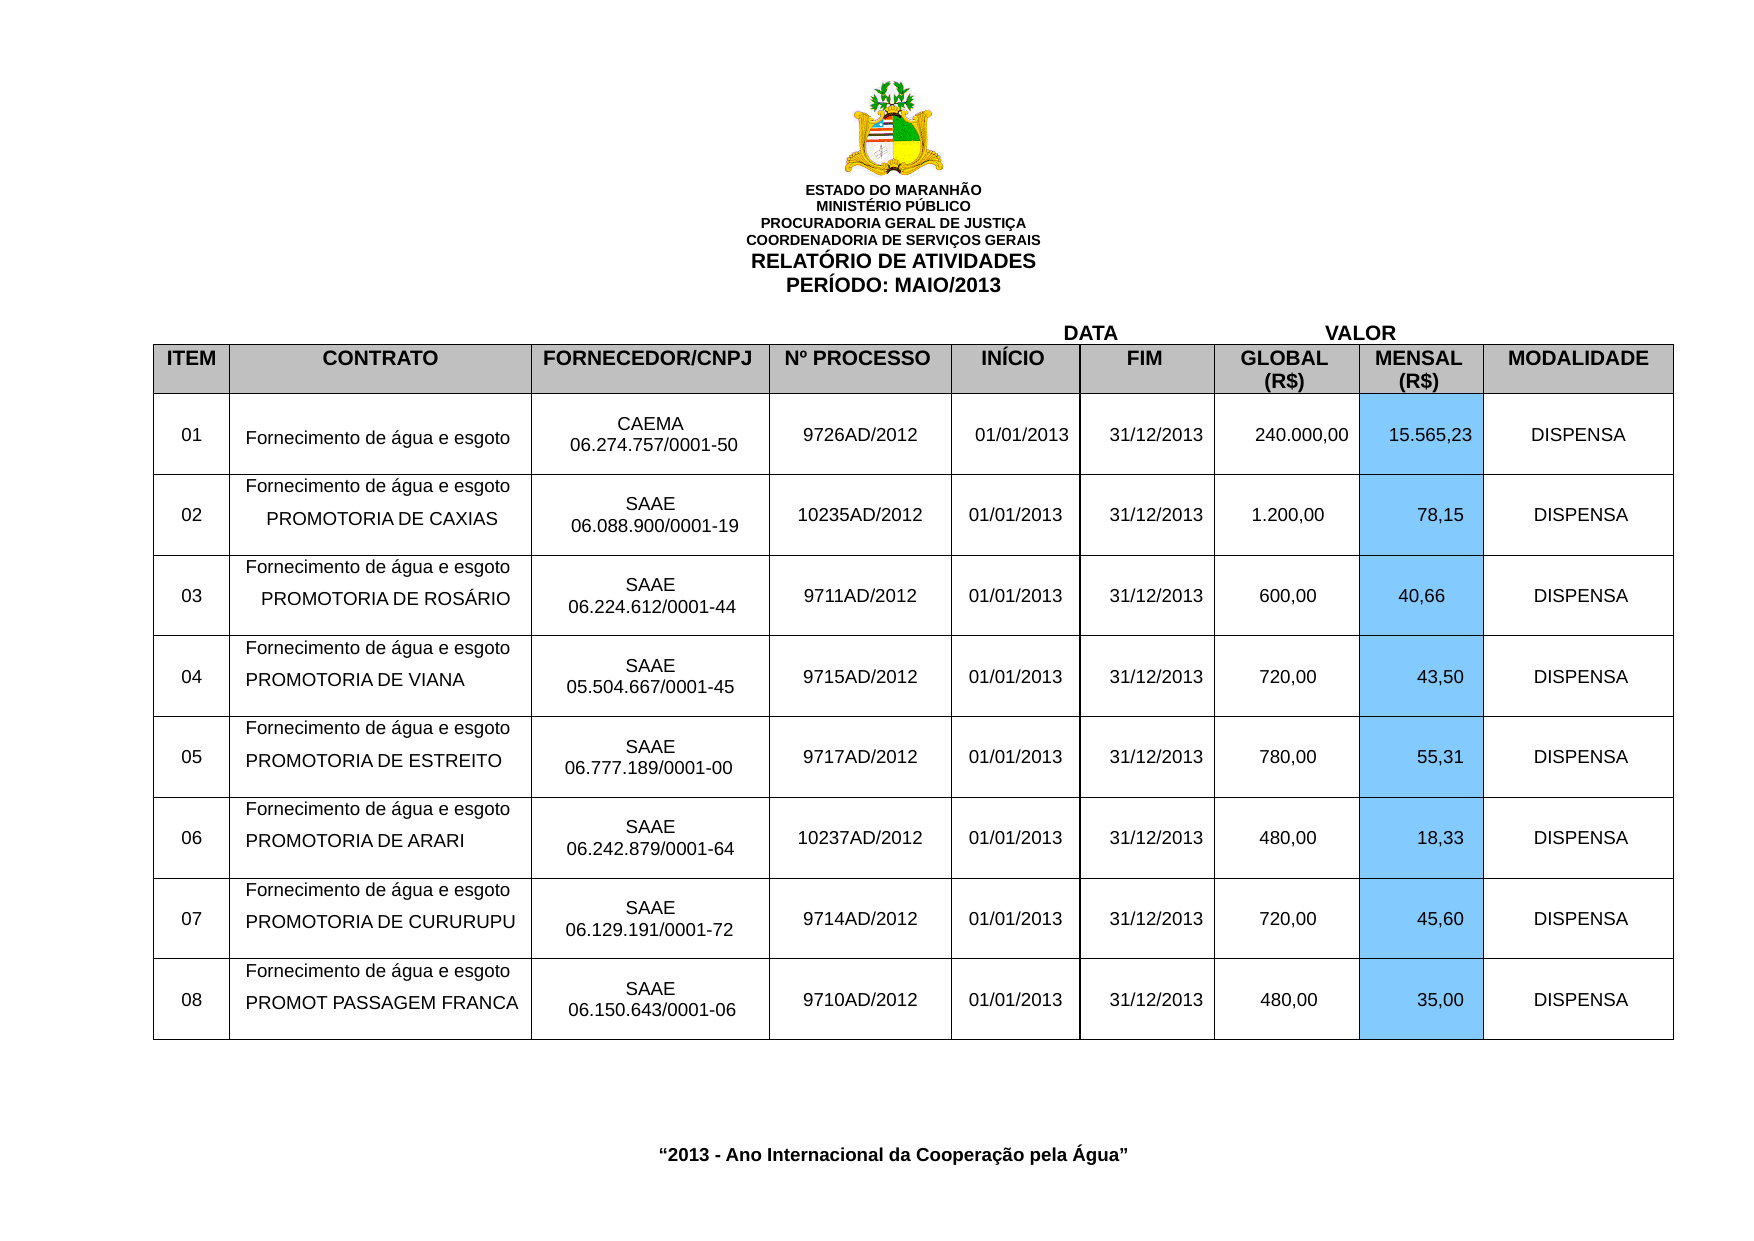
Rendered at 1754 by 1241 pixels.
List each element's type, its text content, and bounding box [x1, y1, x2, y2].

table_cell 9711AD/2012 [770, 556, 951, 635]
table_cell SAAE 06.088.900/0001-19 [532, 475, 769, 555]
table_cell DISPENSA [1484, 879, 1673, 958]
table_cell CAEMA 06.274.757/0001-50 [532, 394, 769, 474]
table_cell 06 [154, 798, 229, 878]
table_cell 01/01/2013 [952, 959, 1079, 1039]
table_cell DISPENSA [1484, 556, 1673, 635]
table_cell 05 [154, 717, 229, 797]
table_cell 720,00 [1215, 636, 1359, 716]
table_cell 31/12/2013 [1081, 636, 1214, 716]
table_cell SAAE 06.224.612/0001-44 [532, 556, 769, 635]
table_cell 9726AD/2012 [770, 394, 951, 474]
table_cell 18,33 [1360, 798, 1483, 878]
table_cell Fornecimento de água e esgoto PROMOT PASSAGEM FRANCA [230, 959, 531, 1039]
table_cell SAAE 06.242.879/0001-64 [532, 798, 769, 878]
table_cell 15.565,23 [1360, 394, 1483, 474]
table_header CONTRATO [230, 345, 531, 393]
table_cell DISPENSA [1484, 959, 1673, 1039]
table_cell 9710AD/2012 [770, 959, 951, 1039]
picture [839, 75, 948, 182]
table_cell 01/01/2013 [952, 556, 1079, 635]
table_cell 03 [154, 556, 229, 635]
table_cell 55,31 [1360, 717, 1483, 797]
text PERÍODO: MAIO/2013 [148, 272, 1639, 296]
table_cell 9715AD/2012 [770, 636, 951, 716]
table_header Nº PROCESSO [770, 345, 951, 393]
table_cell 35,00 [1360, 959, 1483, 1039]
table_header FORNECEDOR/CNPJ [532, 345, 769, 393]
table_cell 480,00 [1215, 959, 1359, 1039]
table_cell 9714AD/2012 [770, 879, 951, 958]
table_header FIM [1081, 345, 1214, 393]
table_header MENSAL (R$) [1360, 345, 1483, 393]
table_cell 31/12/2013 [1081, 717, 1214, 797]
table_cell 720,00 [1215, 879, 1359, 958]
table_cell 1.200,00 [1215, 475, 1359, 555]
table_cell Fornecimento de água e esgoto PROMOTORIA DE VIANA [230, 636, 531, 716]
table_cell Fornecimento de água e esgoto PROMOTORIA DE ROSÁRIO [230, 556, 531, 635]
table_cell 31/12/2013 [1081, 959, 1214, 1039]
table_header ITEM [154, 345, 229, 393]
table_cell SAAE 06.150.643/0001-06 [532, 959, 769, 1039]
table_cell Fornecimento de água e esgoto PROMOTORIA DE CAXIAS [230, 475, 531, 555]
table_cell Fornecimento de água e esgoto PROMOTORIA DE CURURUPU [230, 879, 531, 958]
table_cell 31/12/2013 [1081, 394, 1214, 474]
text RELATÓRIO DE ATIVIDADES [148, 248, 1639, 272]
table_cell 10235AD/2012 [770, 475, 951, 555]
table_cell Fornecimento de água e esgoto [230, 394, 531, 474]
table_cell 45,60 [1360, 879, 1483, 958]
table_cell 31/12/2013 [1081, 879, 1214, 958]
table_cell 01 [154, 394, 229, 474]
table_cell 02 [154, 475, 229, 555]
text DATA VALOR [148, 320, 1639, 344]
table_cell 31/12/2013 [1081, 556, 1214, 635]
table_cell SAAE 06.777.189/0001-00 [532, 717, 769, 797]
table_cell DISPENSA [1484, 798, 1673, 878]
table_cell 78,15 [1360, 475, 1483, 555]
table_cell 240.000,00 [1215, 394, 1359, 474]
table_cell 04 [154, 636, 229, 716]
table_cell 9717AD/2012 [770, 717, 951, 797]
table_header MODALIDADE [1484, 345, 1673, 393]
table_cell DISPENSA [1484, 717, 1673, 797]
table_cell 07 [154, 879, 229, 958]
table_cell 780,00 [1215, 717, 1359, 797]
table_cell SAAE 06.129.191/0001-72 [532, 879, 769, 958]
table_cell SAAE 05.504.667/0001-45 [532, 636, 769, 716]
table_cell 01/01/2013 [952, 636, 1079, 716]
table_cell DISPENSA [1484, 636, 1673, 716]
table_cell 01/01/2013 [952, 879, 1079, 958]
table_cell Fornecimento de água e esgoto PROMOTORIA DE ARARI [230, 798, 531, 878]
table_cell DISPENSA [1484, 475, 1673, 555]
table_cell 01/01/2013 [952, 798, 1079, 878]
table_cell 31/12/2013 [1081, 475, 1214, 555]
table_cell 600,00 [1215, 556, 1359, 635]
table_cell 01/01/2013 [952, 394, 1079, 474]
table_cell Fornecimento de água e esgoto PROMOTORIA DE ESTREITO [230, 717, 531, 797]
table_cell 40,66 [1360, 556, 1483, 635]
table_cell 31/12/2013 [1081, 798, 1214, 878]
table_cell 01/01/2013 [952, 475, 1079, 555]
table_cell 43,50 [1360, 636, 1483, 716]
table_cell 01/01/2013 [952, 717, 1079, 797]
table_cell 480,00 [1215, 798, 1359, 878]
table_header GLOBAL (R$) [1215, 345, 1359, 393]
table_cell DISPENSA [1484, 394, 1673, 474]
table_header INÍCIO [952, 345, 1079, 393]
table_cell 10237AD/2012 [770, 798, 951, 878]
table_cell 08 [154, 959, 229, 1039]
